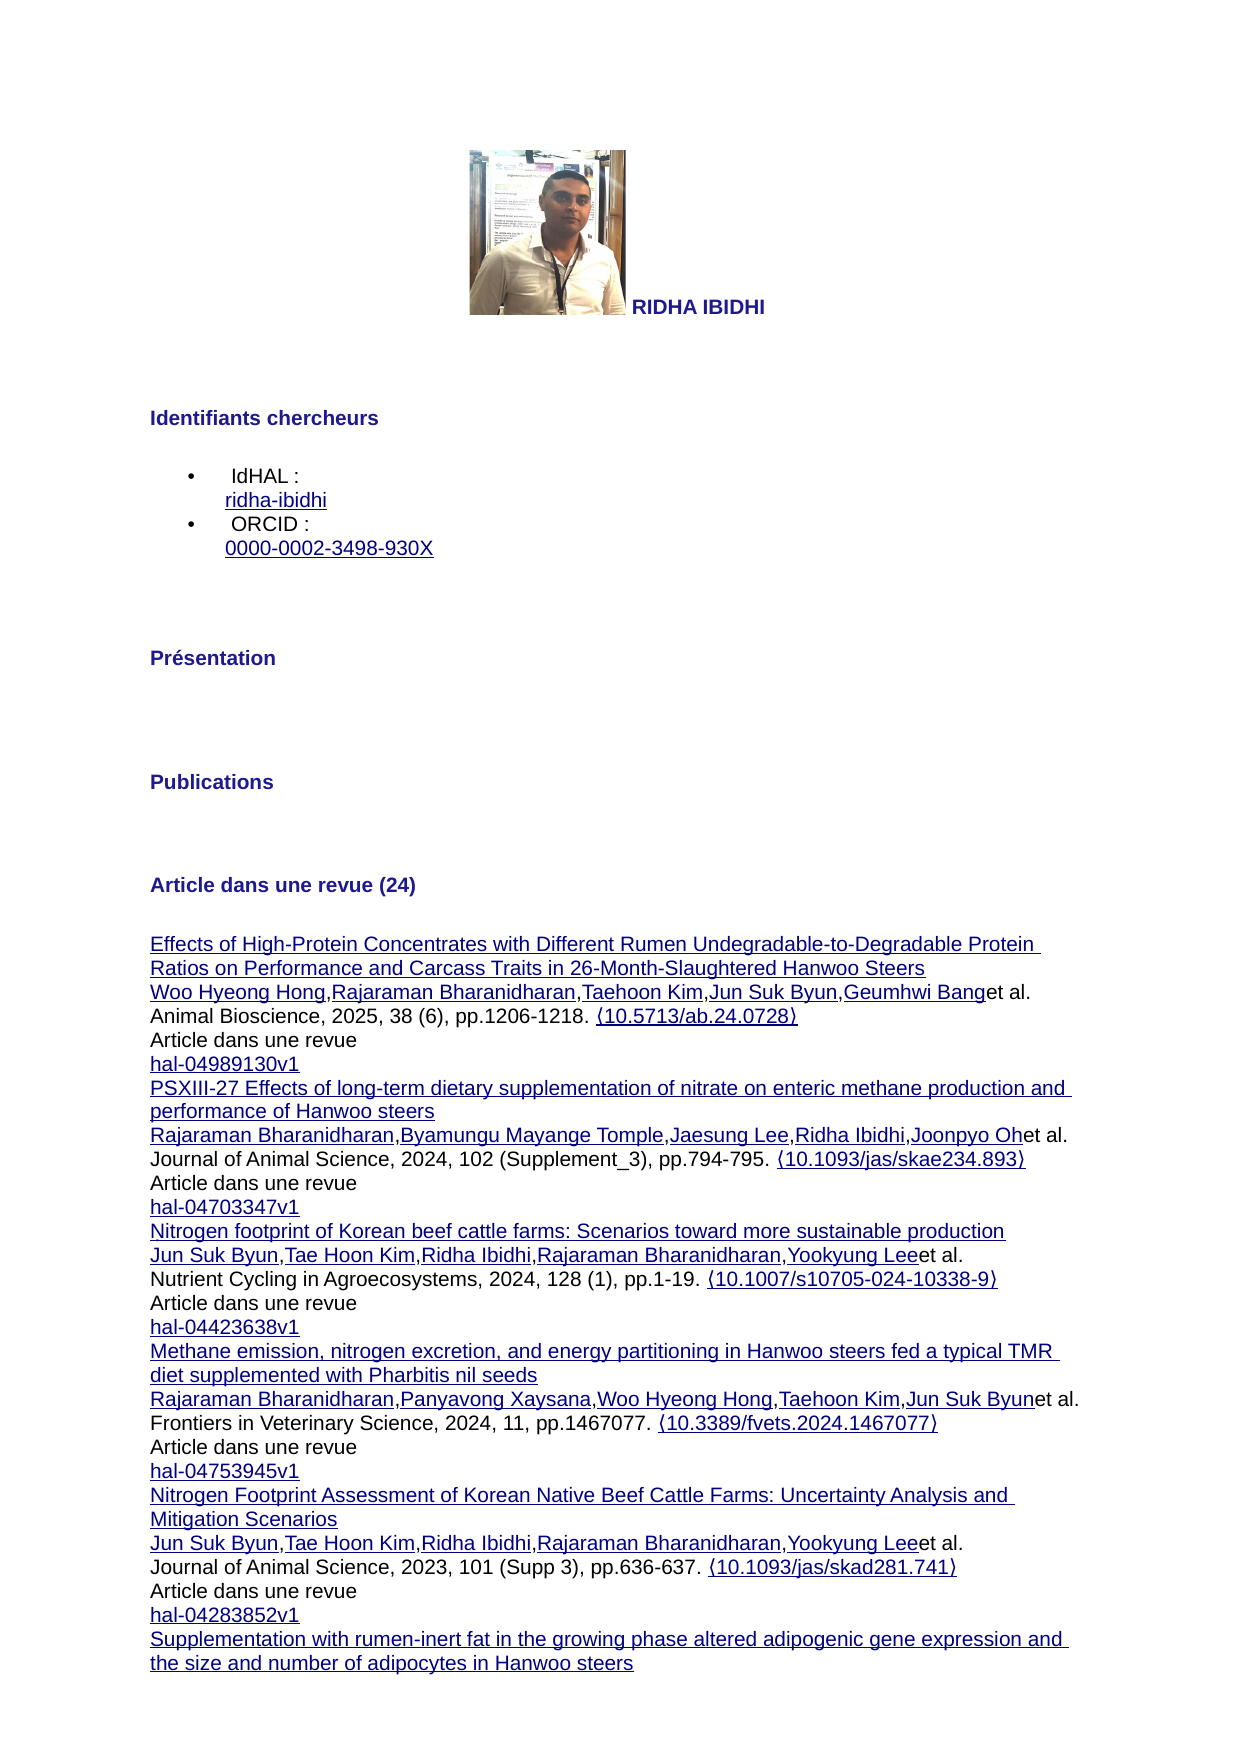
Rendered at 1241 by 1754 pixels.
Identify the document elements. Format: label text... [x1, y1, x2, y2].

subtitle Présentation [150, 646, 1090, 670]
subtitle Publications [150, 770, 1090, 794]
table_header Effects of High-Protein Concentrates with Different Rumen Undegradable-to-Degradable Protein Ratios on Performance and Carcass Traits in 26-Month-Slaughtered Hanwoo Steers Woo Hyeong Hong,Rajaraman Bharanidharan,Taehoon Kim,Jun Suk Byun,Geumhwi Banget al. Animal Bioscience, 2025, 38 (6), pp.1206-1218. ⟨10.5713/ab.24.0728⟩ Article dans une revue hal-04989130v1 [150, 932, 1090, 1075]
table_cell PSXIII-27 Effects of long-term dietary supplementation of nitrate on enteric methane production and performance of Hanwoo steers Rajaraman Bharanidharan,Byamungu Mayange Tomple,Jaesung Lee,Ridha Ibidhi,Joonpyo Ohet al. Journal of Animal Science, 2024, 102 (Supplement_3), pp.794-795. ⟨10.1093/jas/skae234.893⟩ Article dans une revue hal-04703347v1 [150, 1075, 1090, 1219]
list ORCID : [187, 512, 1090, 536]
subtitle Identifiants chercheurs [150, 406, 1090, 429]
picture [469, 150, 626, 315]
table_cell Nitrogen Footprint Assessment of Korean Native Beef Cattle Farms: Uncertainty Analysis and Mitigation Scenarios Jun Suk Byun,Tae Hoon Kim,Ridha Ibidhi,Rajaraman Bharanidharan,Yookyung Leeet al. Journal of Animal Science, 2023, 101 (Supp 3), pp.636-637. ⟨10.1093/jas/skad281.741⟩ Article dans une revue hal-04283852v1 [150, 1483, 1090, 1626]
list ridha-ibidhi [187, 488, 1090, 512]
list IdHAL : [187, 464, 1090, 488]
subtitle Article dans une revue (24) [150, 873, 1090, 897]
table_cell Supplementation with rumen-inert fat in the growing phase altered adipogenic gene expression and the size and number of adipocytes in Hanwoo steers [150, 1626, 1090, 1674]
list 0000-0002-3498-930X [187, 536, 1090, 560]
table_cell Methane emission, nitrogen excretion, and energy partitioning in Hanwoo steers fed a typical TMR diet supplemented with Pharbitis nil seeds Rajaraman Bharanidharan,Panyavong Xaysana,Woo Hyeong Hong,Taehoon Kim,Jun Suk Byunet al. Frontiers in Veterinary Science, 2024, 11, pp.1467077. ⟨10.3389/fvets.2024.1467077⟩ Article dans une revue hal-04753945v1 [150, 1339, 1090, 1483]
subtitle RIDHA IBIDHI [150, 150, 1090, 319]
table_cell Ṇitrogen footprint of Korean beef cattle farms: Scenarios toward more sustainable production Jun Suk Byun,Tae Hoon Kim,Ridha Ibidhi,Rajaraman Bharanidharan,Yookyung Leeet al. Nutrient Cycling in Agroecosystems, 2024, 128 (1), pp.1-19. ⟨10.1007/s10705-024-10338-9⟩ Article dans une revue hal-04423638v1 [150, 1219, 1090, 1339]
